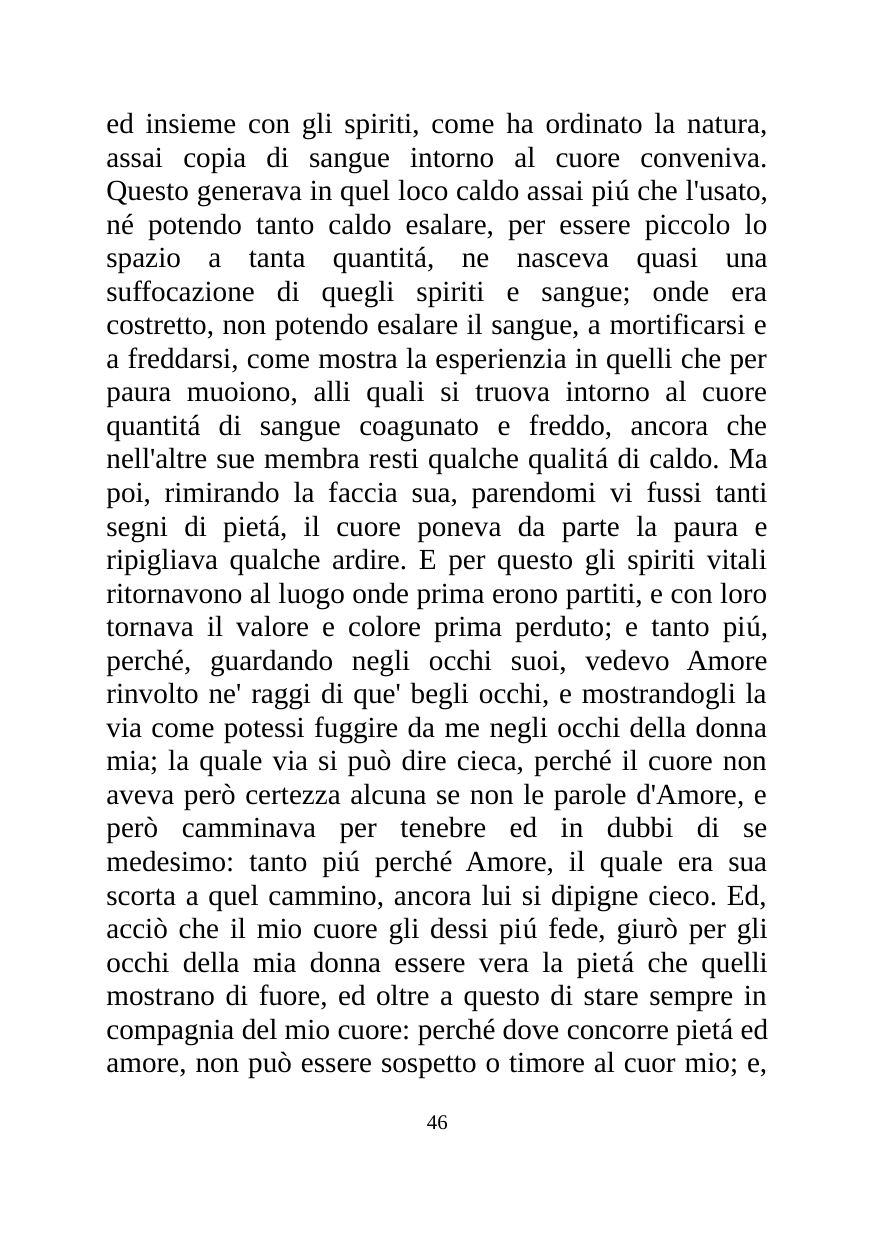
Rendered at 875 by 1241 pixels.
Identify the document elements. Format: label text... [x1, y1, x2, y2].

text ed insieme con gli spiriti, come ha ordinato la natura, assai copia di sangue intorno al cuore conveniva. Questo generava in quel loco caldo assai piú che l'usato, né potendo tanto caldo esalare, per essere piccolo lo spazio a tanta quantitá, ne nasceva quasi una suffocazione di quegli spiriti e sangue; onde era costretto, non potendo esalare il sangue, a mortificarsi e a freddarsi, come mostra la esperienzia in quelli che per paura muoiono, alli quali si truova intorno al cuore quantitá di sangue coagunato e freddo, ancora che nell'altre sue membra resti qualche qualitá di caldo. Ma poi, rimirando la faccia sua, parendomi vi fussi tanti segni di pietá, il cuore poneva da parte la paura e ripigliava qualche ardire. E per questo gli spiriti vitali ritornavono al luogo onde prima erono partiti, e con loro tornava il valore e colore prima perduto; e tanto piú, perché, guardando negli occhi suoi, vedevo Amore rinvolto ne' raggi di que' begli occhi, e mostrandogli la via come potessi fuggire da me negli occhi della donna mia; la quale via si può dire cieca, perché il cuore non aveva però certezza alcuna se non le parole d'Amore, e però camminava per tenebre ed in dubbi di se medesimo: tanto piú perché Amore, il quale era sua scorta a quel cammino, ancora lui si dipigne cieco. Ed, acciò che il mio cuore gli dessi piú fede, giurò per gli occhi della mia donna essere vera la pietá che quelli mostrano di fuore, ed oltre a questo di stare sempre in compagnia del mio cuore: perché dove concorre pietá ed amore, non può essere sospetto o timore al cuor mio; e, [106, 106, 768, 1079]
